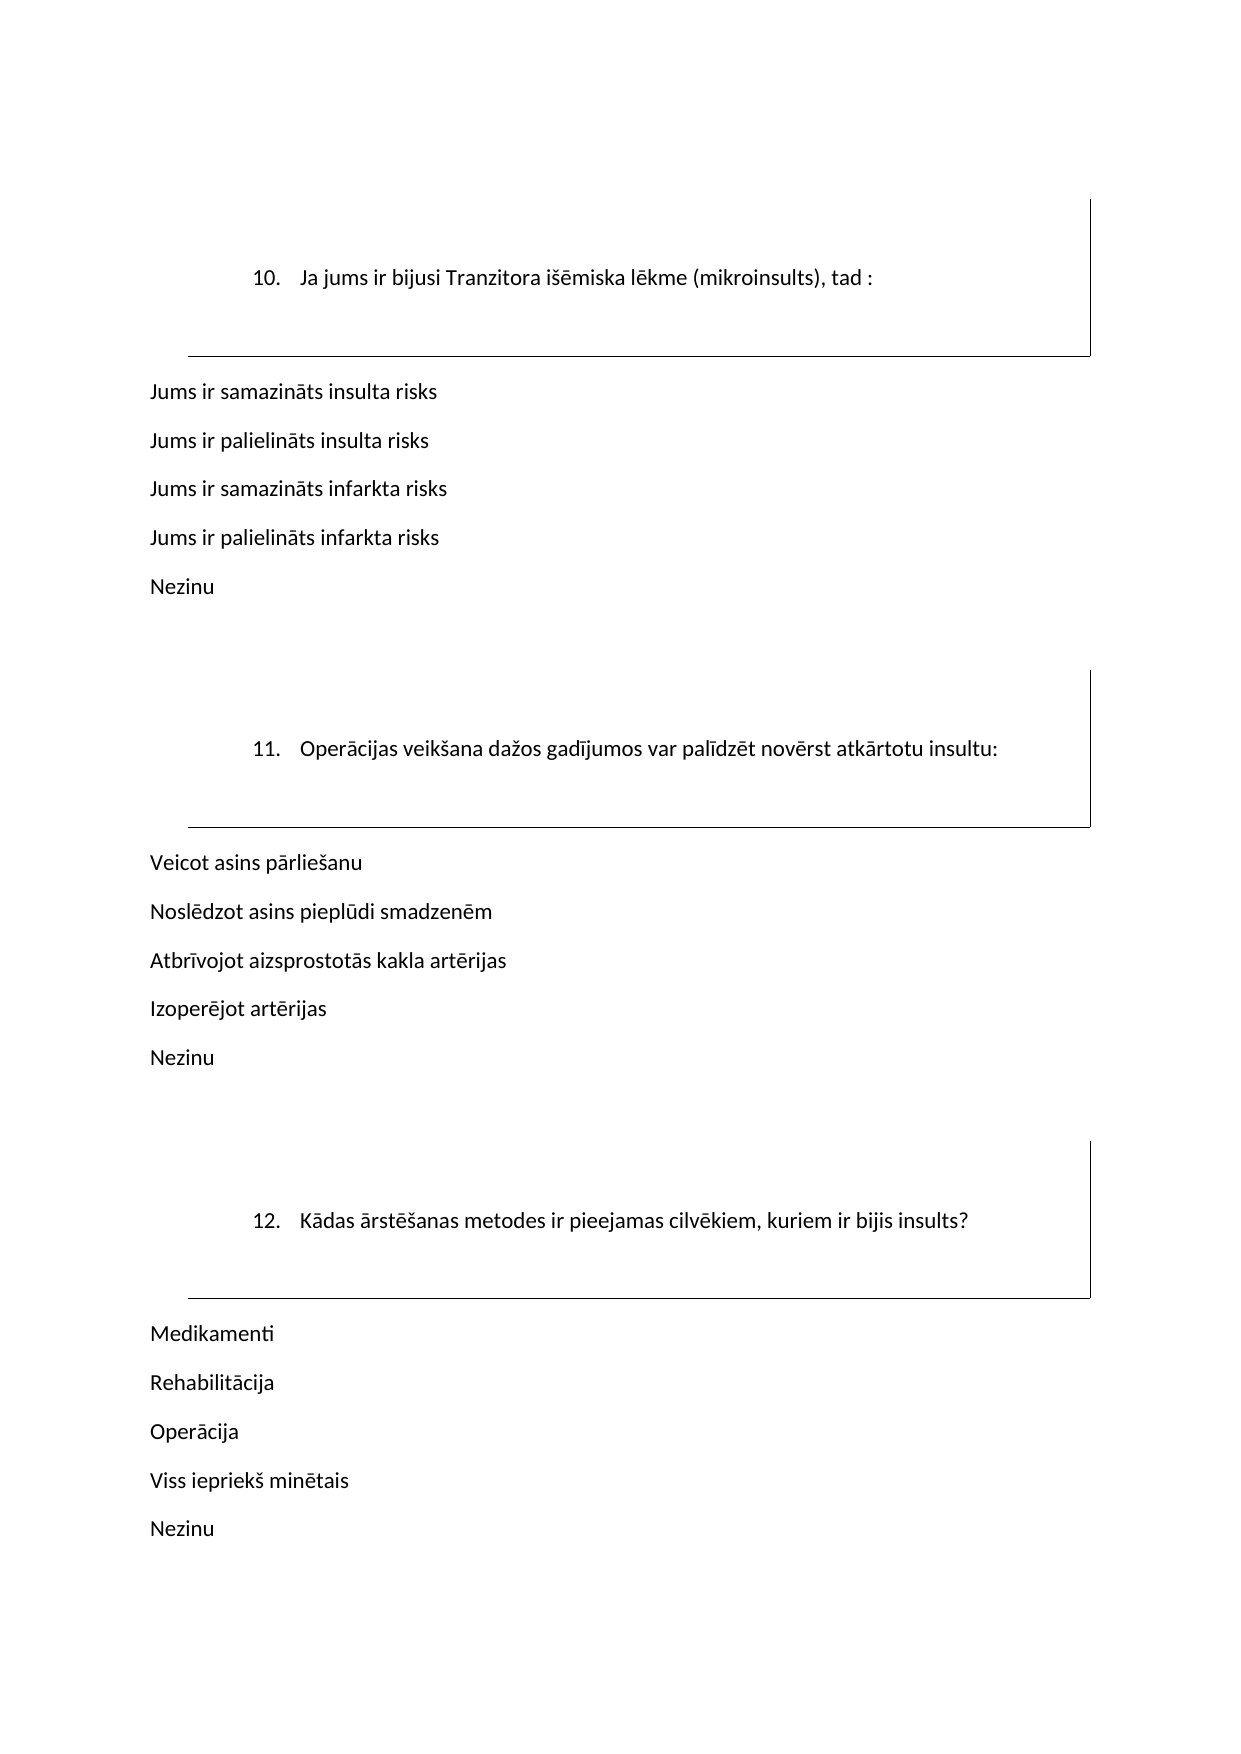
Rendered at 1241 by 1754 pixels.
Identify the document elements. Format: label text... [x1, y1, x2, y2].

text Jums ir palielināts insulta risks [150, 426, 1090, 454]
text Atbrīvojot aizsprostotās kakla artērijas [150, 946, 1090, 974]
text Noslēdzot asins pieplūdi smadzenēm [150, 897, 1090, 925]
text Jums ir samazināts insulta risks [150, 377, 1090, 405]
text Operācija [150, 1417, 1090, 1445]
text Viss iepriekš minētais [150, 1466, 1090, 1494]
text Nezinu [150, 1514, 1090, 1543]
text Jums ir palielināts infarkta risks [150, 523, 1090, 551]
list Kādas ārstēšanas metodes ir pieejamas cilvēkiem, kuriem ir bijis insults? [187, 1141, 1090, 1298]
list Operācijas veikšana dažos gadījumos var palīdzēt novērst atkārtotu insultu: [187, 670, 1090, 827]
text Nezinu [150, 1043, 1090, 1071]
text Medikamenti [150, 1319, 1090, 1347]
text Nezinu [150, 572, 1090, 600]
list Ja jums ir bijusi Tranzitora išēmiska lēkme (mikroinsults), tad : [187, 199, 1090, 356]
text Veicot asins pārliešanu [150, 848, 1090, 876]
text Jums ir samazināts infarkta risks [150, 474, 1090, 503]
text Izoperējot artērijas [150, 994, 1090, 1023]
text Rehabilitācija [150, 1368, 1090, 1396]
